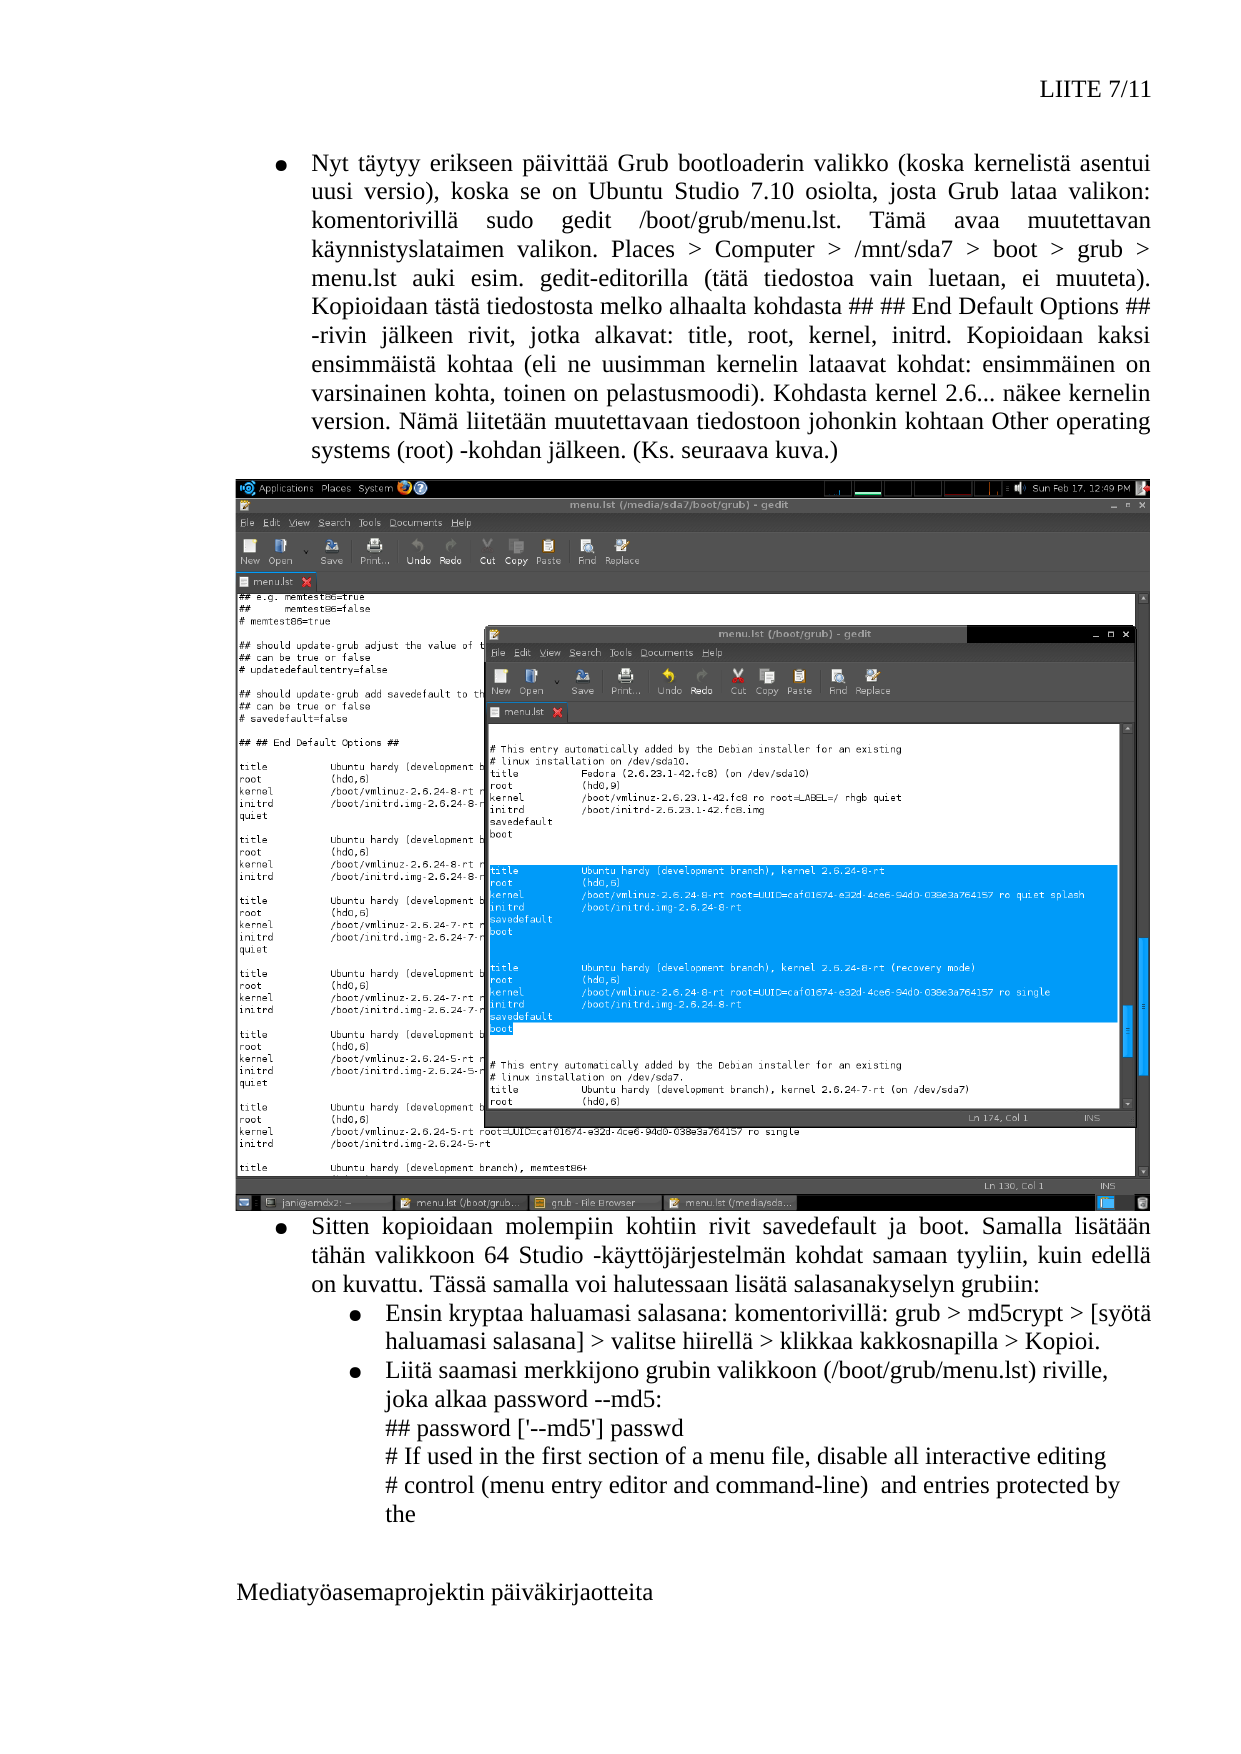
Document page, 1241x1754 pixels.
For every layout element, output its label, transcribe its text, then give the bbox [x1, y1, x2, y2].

picture [235, 479, 1150, 1211]
list # If used in the first section of a menu file, disable all interactive editing [348, 1441, 1152, 1470]
list Ensin kryptaa haluamasi salasana: komentorivillä: grub > md5crypt > [syötä haluamasi salasana] > valitse hiirellä > klikkaa kakkosnapilla > Kopioi. [348, 1298, 1152, 1355]
list Liitä saamasi merkkijono grubin valikkoon (/boot/grub/menu.lst) riville, joka alkaa password --md5: ## password ['--md5'] passwd [348, 1355, 1152, 1441]
list # control (menu entry editor and command-line) and entries protected by the [348, 1470, 1152, 1528]
list Sitten kopioidaan molempiin kohtiin rivit savedefault ja boot. Samalla lisätään tähän valikkoon 64 Studio -käyttöjärjestelmän kohdat samaan tyyliin, kuin edellä on kuvattu. Tässä samalla voi halutessaan lisätä salasanakyselyn grubiin: [274, 464, 1152, 1298]
list Nyt täytyy erikseen päivittää Grub bootloaderin valikko (koska kernelistä asentui uusi versio), koska se on Ubuntu Studio 7.10 osiolta, josta Grub lataa valikon: komentorivillä sudo gedit /boot/grub/menu.lst. Tämä avaa muutettavan käynnistyslataimen valikon. Places > Computer > /mnt/sda7 > boot > grub > menu.lst auki esim. gedit-editorilla (tätä tiedostoa vain luetaan, ei muuteta). Kopioidaan tästä tiedostosta melko alhaalta kohdasta ## ## End Default Options ## -rivin jälkeen rivit, jotka alkavat: title, root, kernel, initrd. Kopioidaan kaksi ensimmäistä kohtaa (eli ne uusimman kernelin lataavat kohdat: ensimmäinen on varsinainen kohta, toinen on pelastusmoodi). Kohdasta kernel 2.6... näkee kernelin version. Nämä liitetään muutettavaan tiedostoon johonkin kohtaan Other operating systems (root) -kohdan jälkeen. (Ks. seuraava kuva.) [274, 148, 1152, 464]
